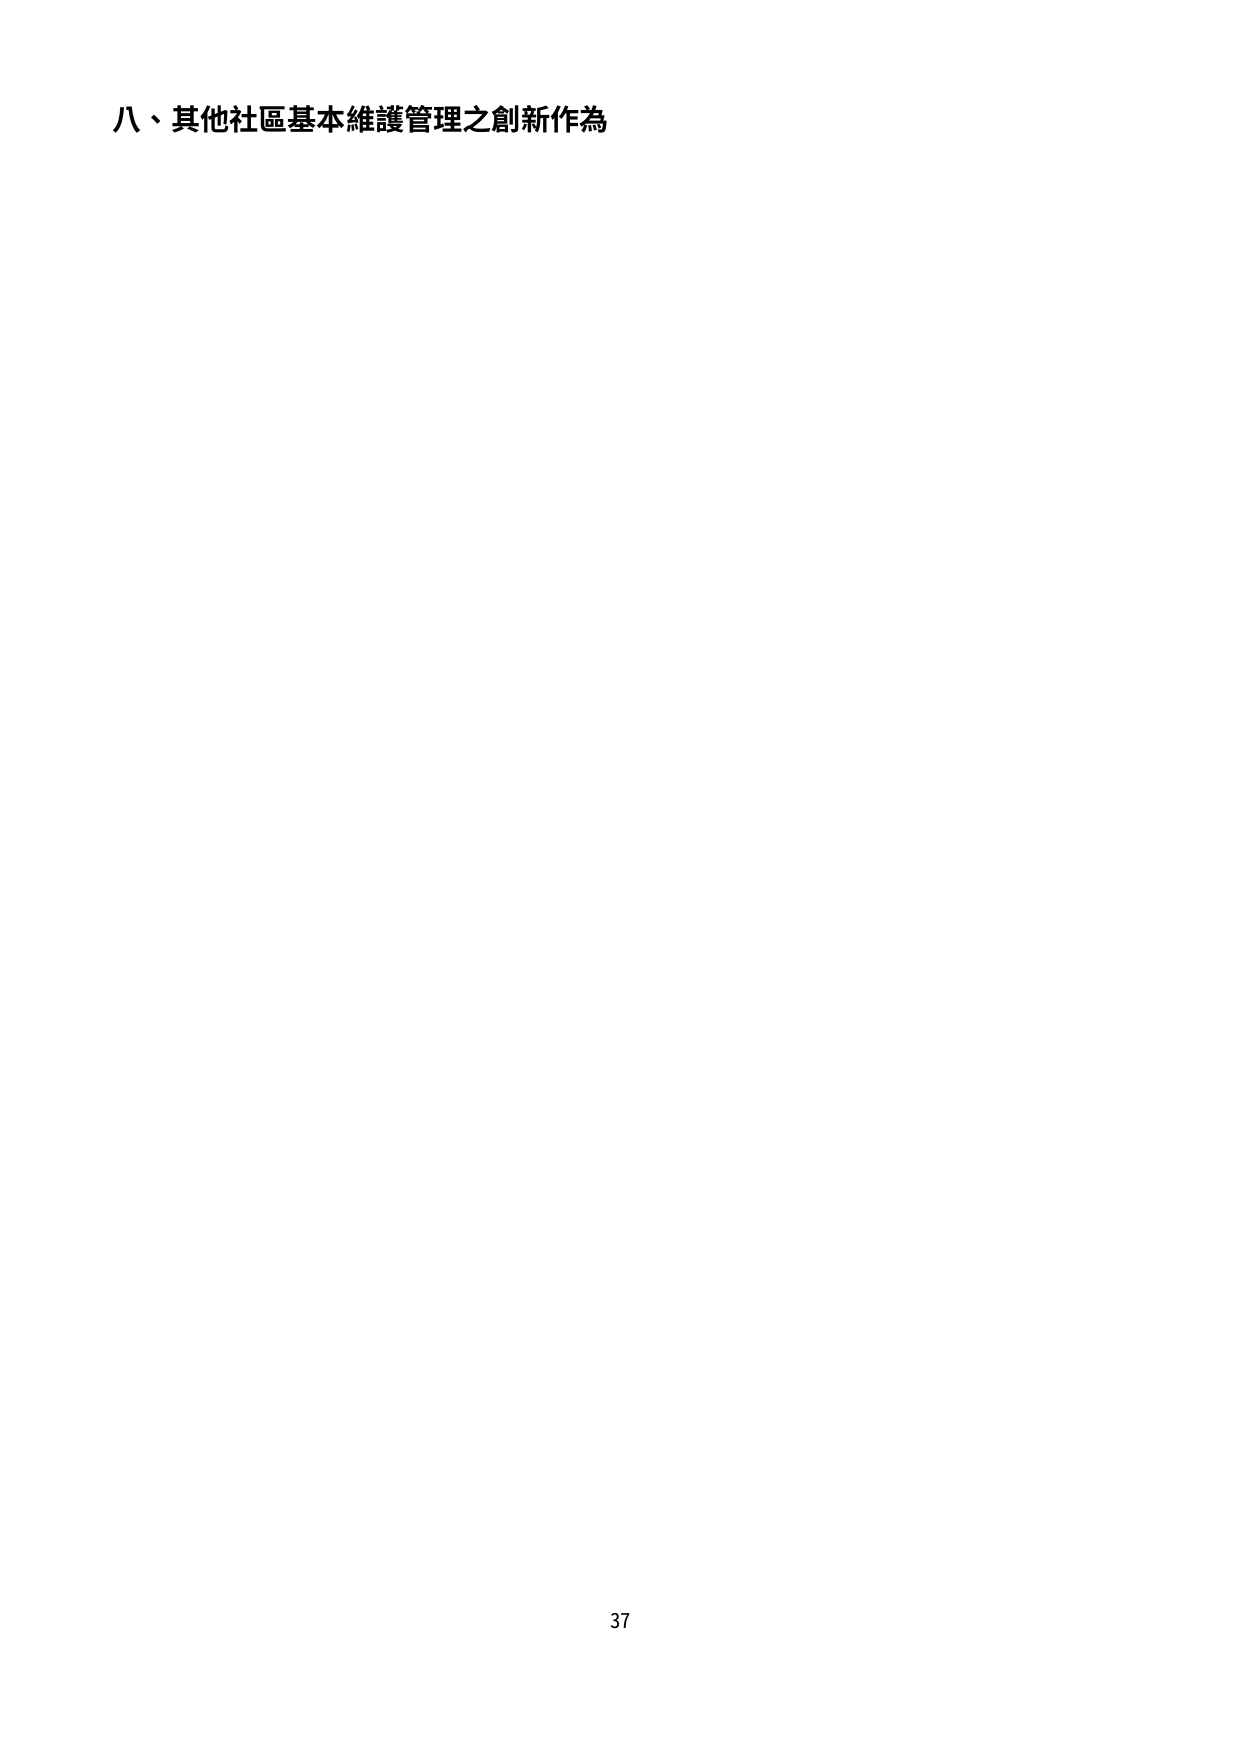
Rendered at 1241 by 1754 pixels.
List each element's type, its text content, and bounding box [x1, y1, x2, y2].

subtitle 八、其他社區基本維護管理之創新作為 [112, 96, 1128, 138]
